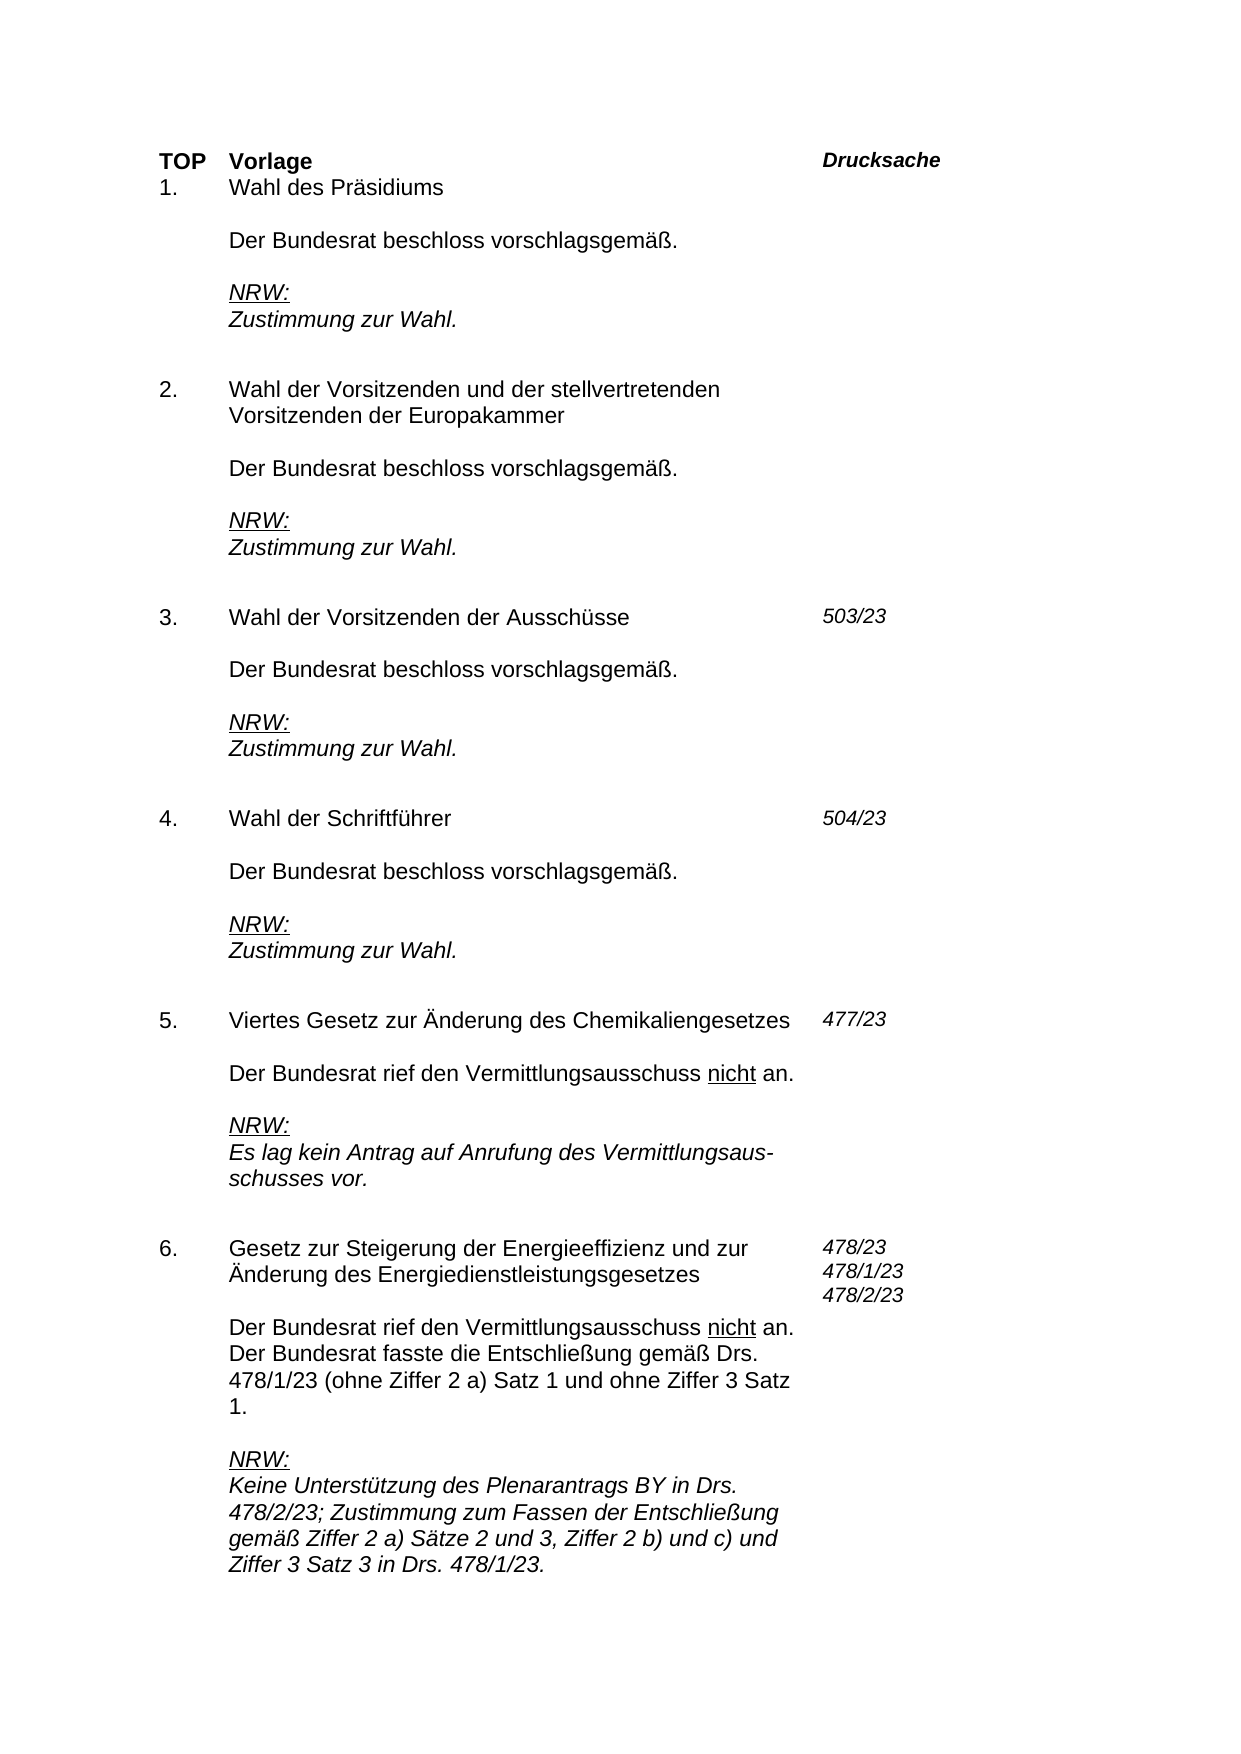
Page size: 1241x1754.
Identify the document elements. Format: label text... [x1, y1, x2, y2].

table_cell 478/23 478/1/23 478/2/23 [811, 1235, 957, 1621]
table_cell Wahl der Vorsitzenden und der stellvertretenden Vorsitzenden der Europakammer Der Bundesrat beschloss vorschlagsgemäß. NRW: Zustimmung zur Wahl. [217, 376, 811, 604]
table_cell Wahl des Präsidiums Der Bundesrat beschloss vorschlagsgemäß. NRW: Zustimmung zur Wahl. [217, 174, 811, 376]
table_cell 5. [148, 1007, 217, 1235]
table_cell 2. [148, 376, 217, 604]
table_header Drucksache [811, 148, 957, 174]
table_cell Gesetz zur Steigerung der Energieeffizienz und zur Änderung des Energiedienstleistungsgesetzes Der Bundesrat rief den Vermittlungsausschuss nicht an. Der Bundesrat fasste die Entschließung gemäß Drs. 478/1/23 (ohne Ziffer 2 a) Satz 1 und ohne Ziffer 3 Satz 1. NRW: Keine Unterstützung des Plenarantrags BY in Drs. 478/2/23; Zustimmung zum Fassen der Entschließung gemäß Ziffer 2 a) Sätze 2 und 3, Ziffer 2 b) und c) und Ziffer 3 Satz 3 in Drs. 478/1/23. [217, 1235, 811, 1621]
table_cell 1. [148, 174, 217, 376]
table_cell 3. [148, 604, 217, 805]
table_cell 6. [148, 1235, 217, 1621]
table_cell [811, 376, 957, 604]
table_cell Wahl der Schriftführer Der Bundesrat beschloss vorschlagsgemäß. NRW: Zustimmung zur Wahl. [217, 805, 811, 1007]
table_cell 477/23 [811, 1007, 957, 1235]
table_cell 4. [148, 805, 217, 1007]
table_header Vorlage [217, 148, 811, 174]
table_cell 503/23 [811, 604, 957, 805]
table_cell [811, 174, 957, 376]
table_cell Wahl der Vorsitzenden der Ausschüsse Der Bundesrat beschloss vorschlagsgemäß. NRW: Zustimmung zur Wahl. [217, 604, 811, 805]
table_cell 504/23 [811, 805, 957, 1007]
table_cell Viertes Gesetz zur Änderung des Chemikaliengesetzes Der Bundesrat rief den Vermittlungsausschuss nicht an. NRW: Es lag kein Antrag auf Anrufung des Vermittlungsaus-schusses vor. [217, 1007, 811, 1235]
table_header TOP [148, 148, 217, 174]
